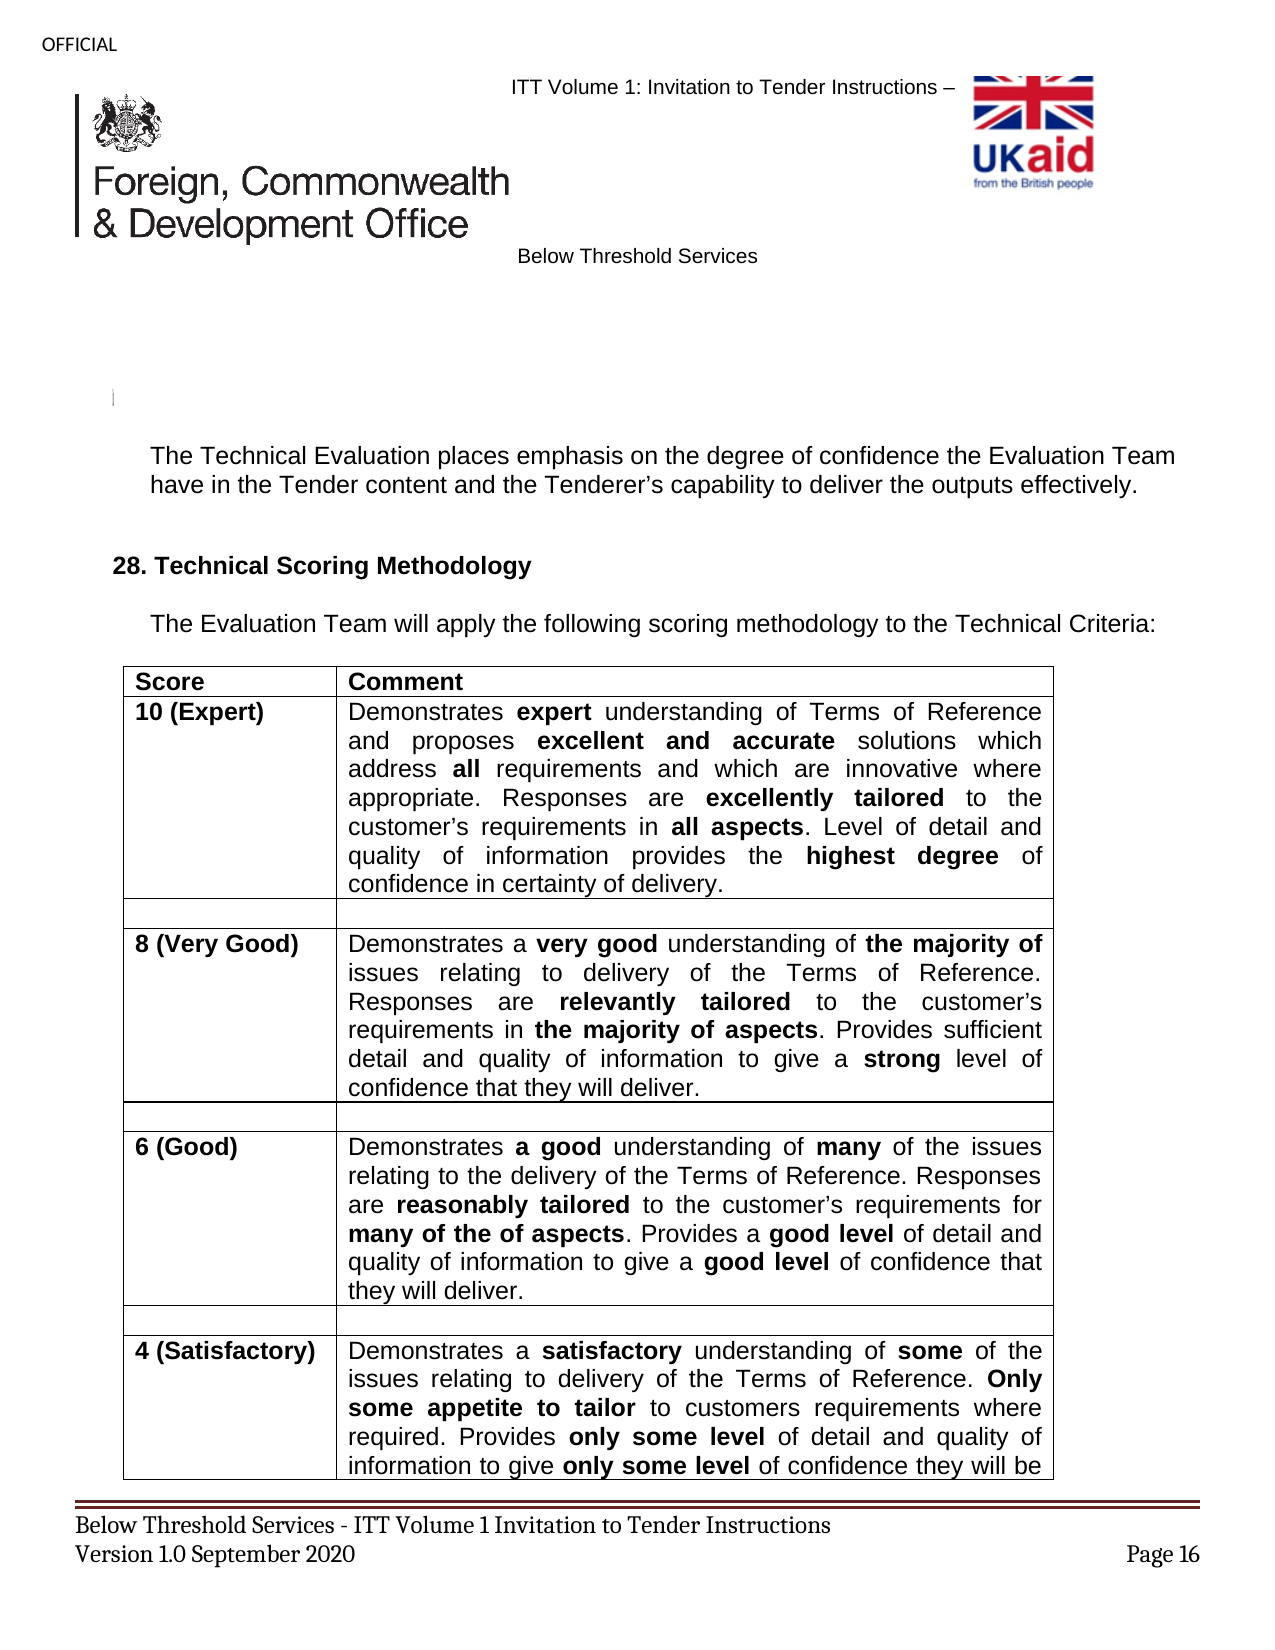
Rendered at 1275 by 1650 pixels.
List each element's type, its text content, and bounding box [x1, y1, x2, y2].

table_cell [124, 899, 336, 928]
table_cell [337, 899, 1053, 928]
table_cell [124, 1103, 336, 1131]
table_cell 4 (Satisfactory) [124, 1336, 336, 1479]
text The Evaluation Team will apply the following scoring methodology to the Technical Criteria: [75, 608, 1200, 637]
table_cell 8 (Very Good) [124, 929, 336, 1101]
table_cell [124, 1306, 336, 1334]
table_cell 10 (Expert) [124, 697, 336, 898]
table_cell [337, 1306, 1053, 1334]
text 27. Technical Evaluation [75, 383, 1200, 412]
text 28. Technical Scoring Methodology [75, 551, 1200, 580]
table_cell Demonstrates expert understanding of Terms of Reference and proposes excellent and accurate solutions which address all requirements and which are innovative where appropriate. Responses are excellently tailored to the customer’s requirements in all aspects. Level of detail and quality of information provides the highest degree of confidence in certainty of delivery. [337, 697, 1053, 898]
table_cell Demonstrates a very good understanding of the majority of issues relating to delivery of the Terms of Reference. Responses are relevantly tailored to the customer’s requirements in the majority of aspects. Provides sufficient detail and quality of information to give a strong level of confidence that they will deliver. [337, 929, 1053, 1101]
table_header Comment [337, 667, 1053, 696]
table_cell Demonstrates a good understanding of many of the issues relating to the delivery of the Terms of Reference. Responses are reasonably tailored to the customer’s requirements for many of the of aspects. Provides a good level of detail and quality of information to give a good level of confidence that they will deliver. [337, 1132, 1053, 1305]
table_cell 6 (Good) [124, 1132, 336, 1305]
text The Technical Evaluation places emphasis on the degree of confidence the Evaluation Team have in the Tender content and the Tenderer’s capability to deliver the outputs effectively. [150, 441, 1200, 498]
table_header Score [124, 667, 336, 696]
table_cell Demonstrates a satisfactory understanding of some of the issues relating to delivery of the Terms of Reference. Only some appetite to tailor to customers requirements where required. Provides only some level of detail and quality of information to give only some level of confidence they will be [337, 1336, 1053, 1479]
table_cell [337, 1103, 1053, 1131]
